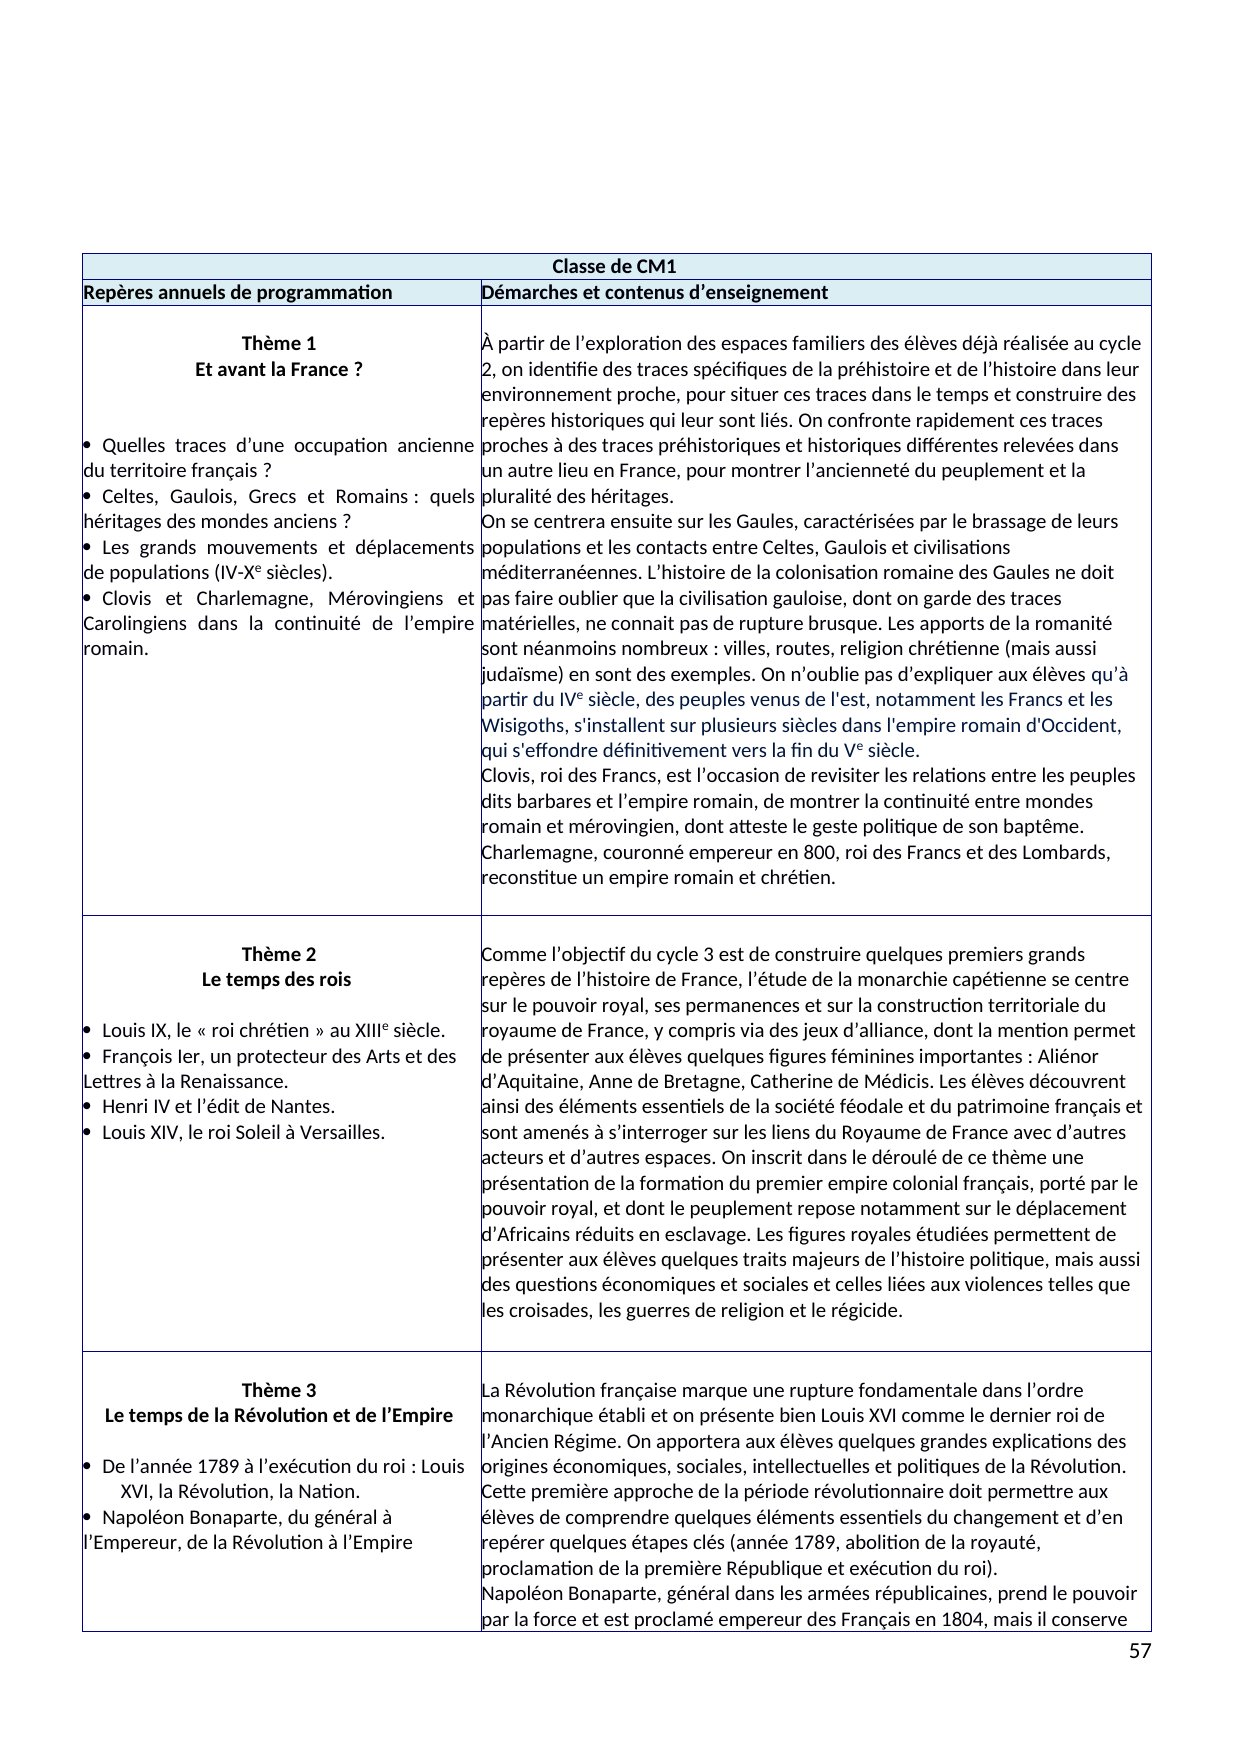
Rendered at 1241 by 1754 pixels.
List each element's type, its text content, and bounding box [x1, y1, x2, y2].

table_cell Thème 1 Et avant la France ? Quelles traces d’une occupation ancienne du territoire français ? Celtes, Gaulois, Grecs et Romains : quels héritages des mondes anciens ? Les grands mouvements et déplacements de populations (IV-Xe siècles). Clovis et Charlemagne, Mérovingiens et Carolingiens dans la continuité de l’empire romain. [83, 306, 481, 915]
table_header Classe de CM1 [83, 254, 1151, 279]
table_cell Repères annuels de programmation [83, 280, 481, 305]
table_cell La Révolution française marque une rupture fondamentale dans l’ordre monarchique établi et on présente bien Louis XVI comme le dernier roi de l’Ancien Régime. On apportera aux élèves quelques grandes explications des origines économiques, sociales, intellectuelles et politiques de la Révolution. Cette première approche de la période révolutionnaire doit permettre aux élèves de comprendre quelques éléments essentiels du changement et d’en repérer quelques étapes clés (année 1789, abolition de la royauté, proclamation de la première République et exécution du roi). Napoléon Bonaparte, général dans les armées républicaines, prend le pouvoir par la force et est proclamé empereur des Français en 1804, mais il conserve [482, 1352, 1151, 1631]
table_cell Thème 3 Le temps de la Révolution et de l’Empire De l’année 1789 à l’exécution du roi : Louis XVI, la Révolution, la Nation. Napoléon Bonaparte, du général à l’Empereur, de la Révolution à l’Empire [83, 1352, 481, 1631]
table_cell À partir de l’exploration des espaces familiers des élèves déjà réalisée au cycle 2, on identifie des traces spécifiques de la préhistoire et de l’histoire dans leur environnement proche, pour situer ces traces dans le temps et construire des repères historiques qui leur sont liés. On confronte rapidement ces traces proches à des traces préhistoriques et historiques différentes relevées dans un autre lieu en France, pour montrer l’ancienneté du peuplement et la pluralité des héritages. On se centrera ensuite sur les Gaules, caractérisées par le brassage de leurs populations et les contacts entre Celtes, Gaulois et civilisations méditerranéennes. L’histoire de la colonisation romaine des Gaules ne doit pas faire oublier que la civilisation gauloise, dont on garde des traces matérielles, ne connait pas de rupture brusque. Les apports de la romanité sont néanmoins nombreux : villes, routes, religion chrétienne (mais aussi judaïsme) en sont des exemples. On n’oublie pas d’expliquer aux élèves qu’à partir du IVe siècle, des peuples venus de l'est, notamment les Francs et les Wisigoths, s'installent sur plusieurs siècles dans l'empire romain d'Occident, qui s'effondre définitivement vers la fin du Ve siècle. Clovis, roi des Francs, est l’occasion de revisiter les relations entre les peuples dits barbares et l’empire romain, de montrer la continuité entre mondes romain et mérovingien, dont atteste le geste politique de son baptême. Charlemagne, couronné empereur en 800, roi des Francs et des Lombards, reconstitue un empire romain et chrétien. [482, 306, 1151, 915]
table_cell Comme l’objectif du cycle 3 est de construire quelques premiers grands repères de l’histoire de France, l’étude de la monarchie capétienne se centre sur le pouvoir royal, ses permanences et sur la construction territoriale du royaume de France, y compris via des jeux d’alliance, dont la mention permet de présenter aux élèves quelques figures féminines importantes : Aliénor d’Aquitaine, Anne de Bretagne, Catherine de Médicis. Les élèves découvrent ainsi des éléments essentiels de la société féodale et du patrimoine français et sont amenés à s’interroger sur les liens du Royaume de France avec d’autres acteurs et d’autres espaces. On inscrit dans le déroulé de ce thème une présentation de la formation du premier empire colonial français, porté par le pouvoir royal, et dont le peuplement repose notamment sur le déplacement d’Africains réduits en esclavage. Les figures royales étudiées permettent de présenter aux élèves quelques traits majeurs de l’histoire politique, mais aussi des questions économiques et sociales et celles liées aux violences telles que les croisades, les guerres de religion et le régicide. [482, 916, 1151, 1351]
table_cell Thème 2 Le temps des rois Louis IX, le « roi chrétien » au XIIIe siècle. François Ier, un protecteur des Arts et des Lettres à la Renaissance. Henri IV et l’édit de Nantes. Louis XIV, le roi Soleil à Versailles. [83, 916, 481, 1351]
table_cell Démarches et contenus d’enseignement [482, 280, 1151, 305]
